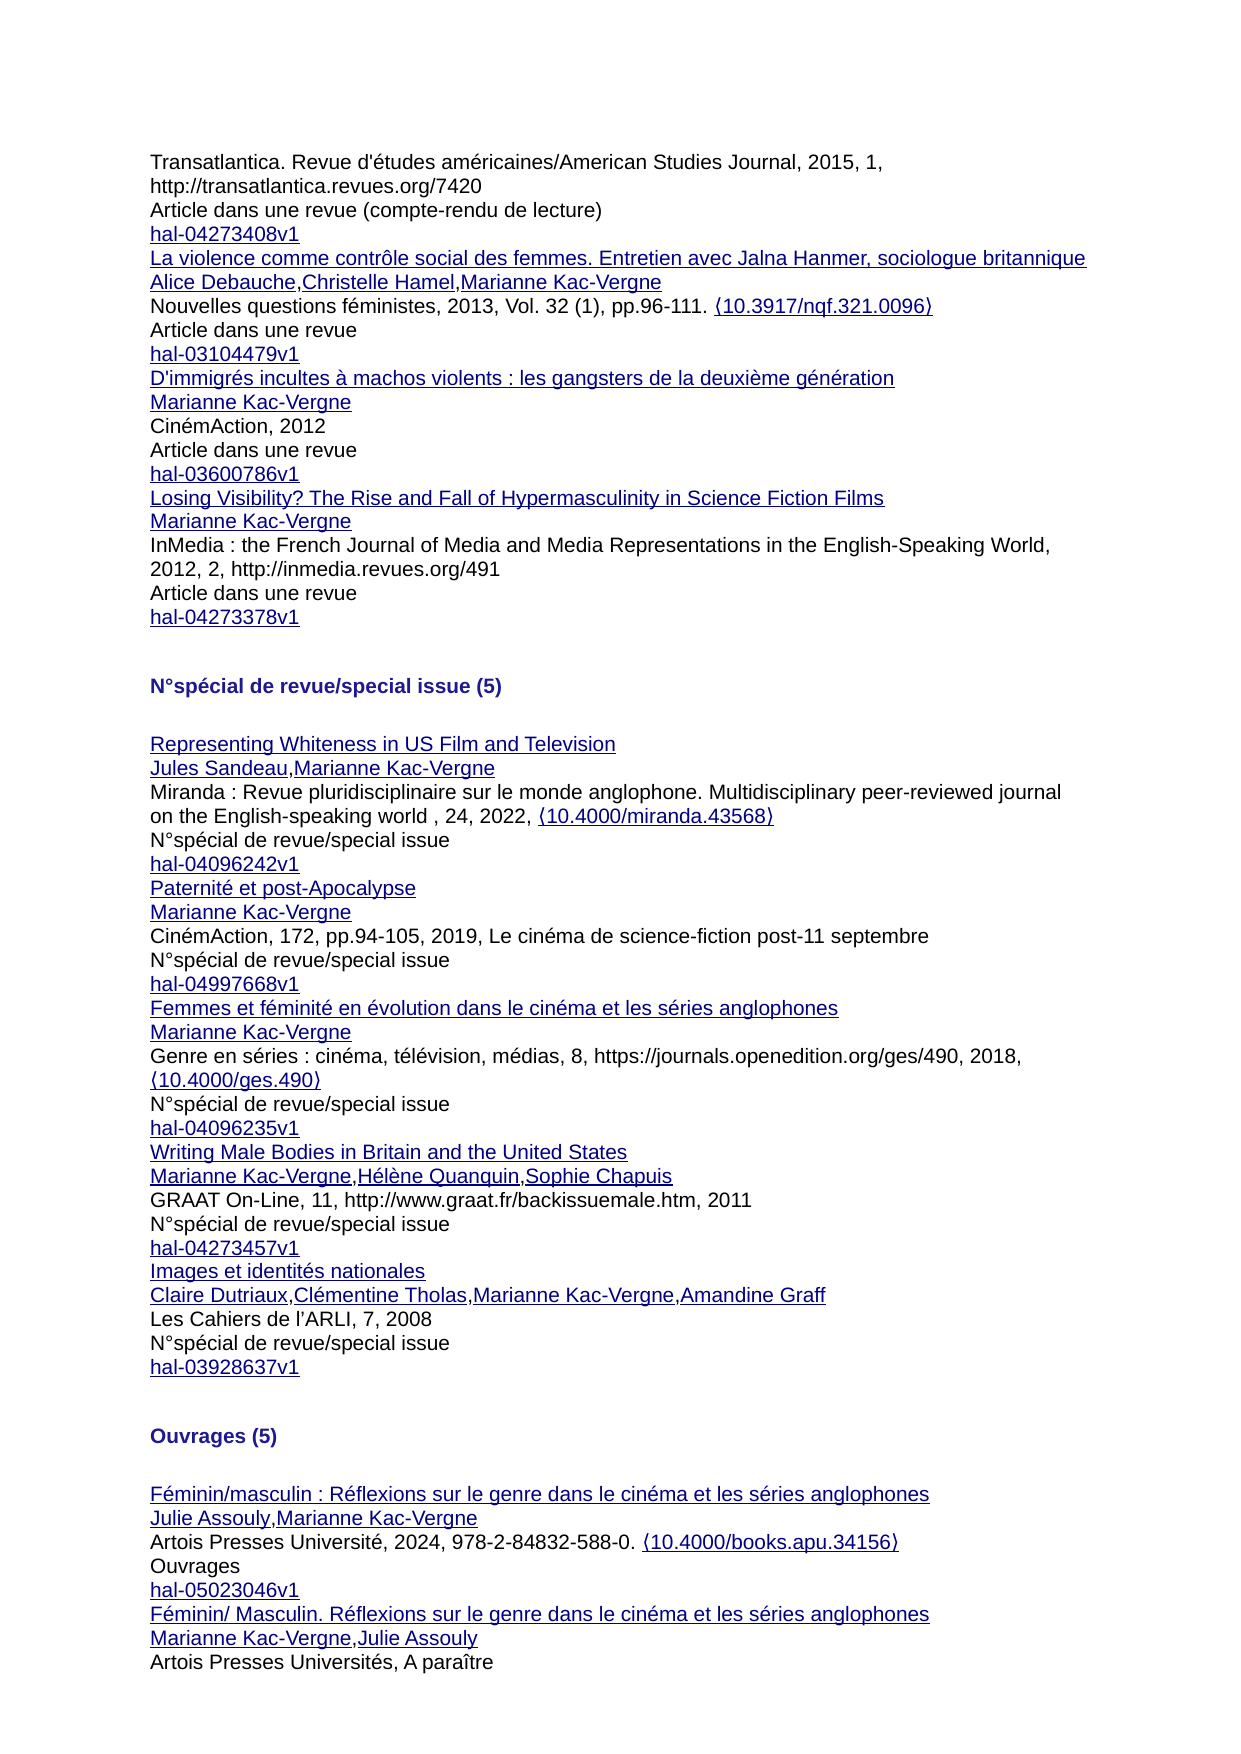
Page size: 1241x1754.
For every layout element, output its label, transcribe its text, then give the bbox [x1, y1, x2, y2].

table_cell Losing Visibility? The Rise and Fall of Hypermasculinity in Science Fiction Films Marianne Kac-Vergne InMedia : the French Journal of Media and Media Representations in the English-Speaking World, 2012, 2, http://inmedia.revues.org/491 Article dans une revue hal-04273378v1 [150, 485, 1090, 629]
table_cell Paternité et post-Apocalypse Marianne Kac-Vergne CinémAction, 172, pp.94-105, 2019, Le cinéma de science-fiction post-11 septembre N°spécial de revue/special issue hal-04997668v1 [150, 876, 1090, 996]
table_header Féminin/masculin : Réflexions sur le genre dans le cinéma et les séries anglophones Julie Assouly,Marianne Kac-Vergne Artois Presses Université, 2024, 978-2-84832-588-0. ⟨10.4000/books.apu.34156⟩ Ouvrages hal-05023046v1 [150, 1482, 1090, 1602]
table_cell Transatlantica. Revue d'études américaines/American Studies Journal, 2015, 1, http://transatlantica.revues.org/7420 Article dans une revue (compte-rendu de lecture) hal-04273408v1 [150, 150, 1090, 246]
subtitle N°spécial de revue/special issue (5) [150, 674, 1090, 698]
table_cell Féminin/ Masculin. Réflexions sur le genre dans le cinéma et les séries anglophones Marianne Kac-Vergne,Julie Assouly Artois Presses Universités, A paraître [150, 1602, 1090, 1674]
table_cell Femmes et féminité en évolution dans le cinéma et les séries anglophones Marianne Kac-Vergne Genre en séries : cinéma, télévision, médias, 8, https://journals.openedition.org/ges/490, 2018, ⟨10.4000/ges.490⟩ N°spécial de revue/special issue hal-04096235v1 [150, 996, 1090, 1139]
table_header Representing Whiteness in US Film and Television Jules Sandeau,Marianne Kac-Vergne Miranda : Revue pluridisciplinaire sur le monde anglophone. Multidisciplinary peer-reviewed journal on the English-speaking world , 24, 2022, ⟨10.4000/miranda.43568⟩ N°spécial de revue/special issue hal-04096242v1 [150, 732, 1090, 876]
subtitle Ouvrages (5) [150, 1424, 1090, 1448]
table_cell D'immigrés incultes à machos violents : les gangsters de la deuxième génération Marianne Kac-Vergne CinémAction, 2012 Article dans une revue hal-03600786v1 [150, 366, 1090, 485]
table_cell La violence comme contrôle social des femmes. Entretien avec Jalna Hanmer, sociologue britannique Alice Debauche,Christelle Hamel,Marianne Kac-Vergne Nouvelles questions féministes, 2013, Vol. 32 (1), pp.96-111. ⟨10.3917/nqf.321.0096⟩ Article dans une revue hal-03104479v1 [150, 246, 1090, 366]
table_cell Images et identités nationales Claire Dutriaux,Clémentine Tholas,Marianne Kac-Vergne,Amandine Graff Les Cahiers de l’ARLI, 7, 2008 N°spécial de revue/special issue hal-03928637v1 [150, 1259, 1090, 1379]
table_cell Writing Male Bodies in Britain and the United States Marianne Kac-Vergne,Hélène Quanquin,Sophie Chapuis GRAAT On-Line, 11, http://www.graat.fr/backissuemale.htm, 2011 N°spécial de revue/special issue hal-04273457v1 [150, 1140, 1090, 1259]
